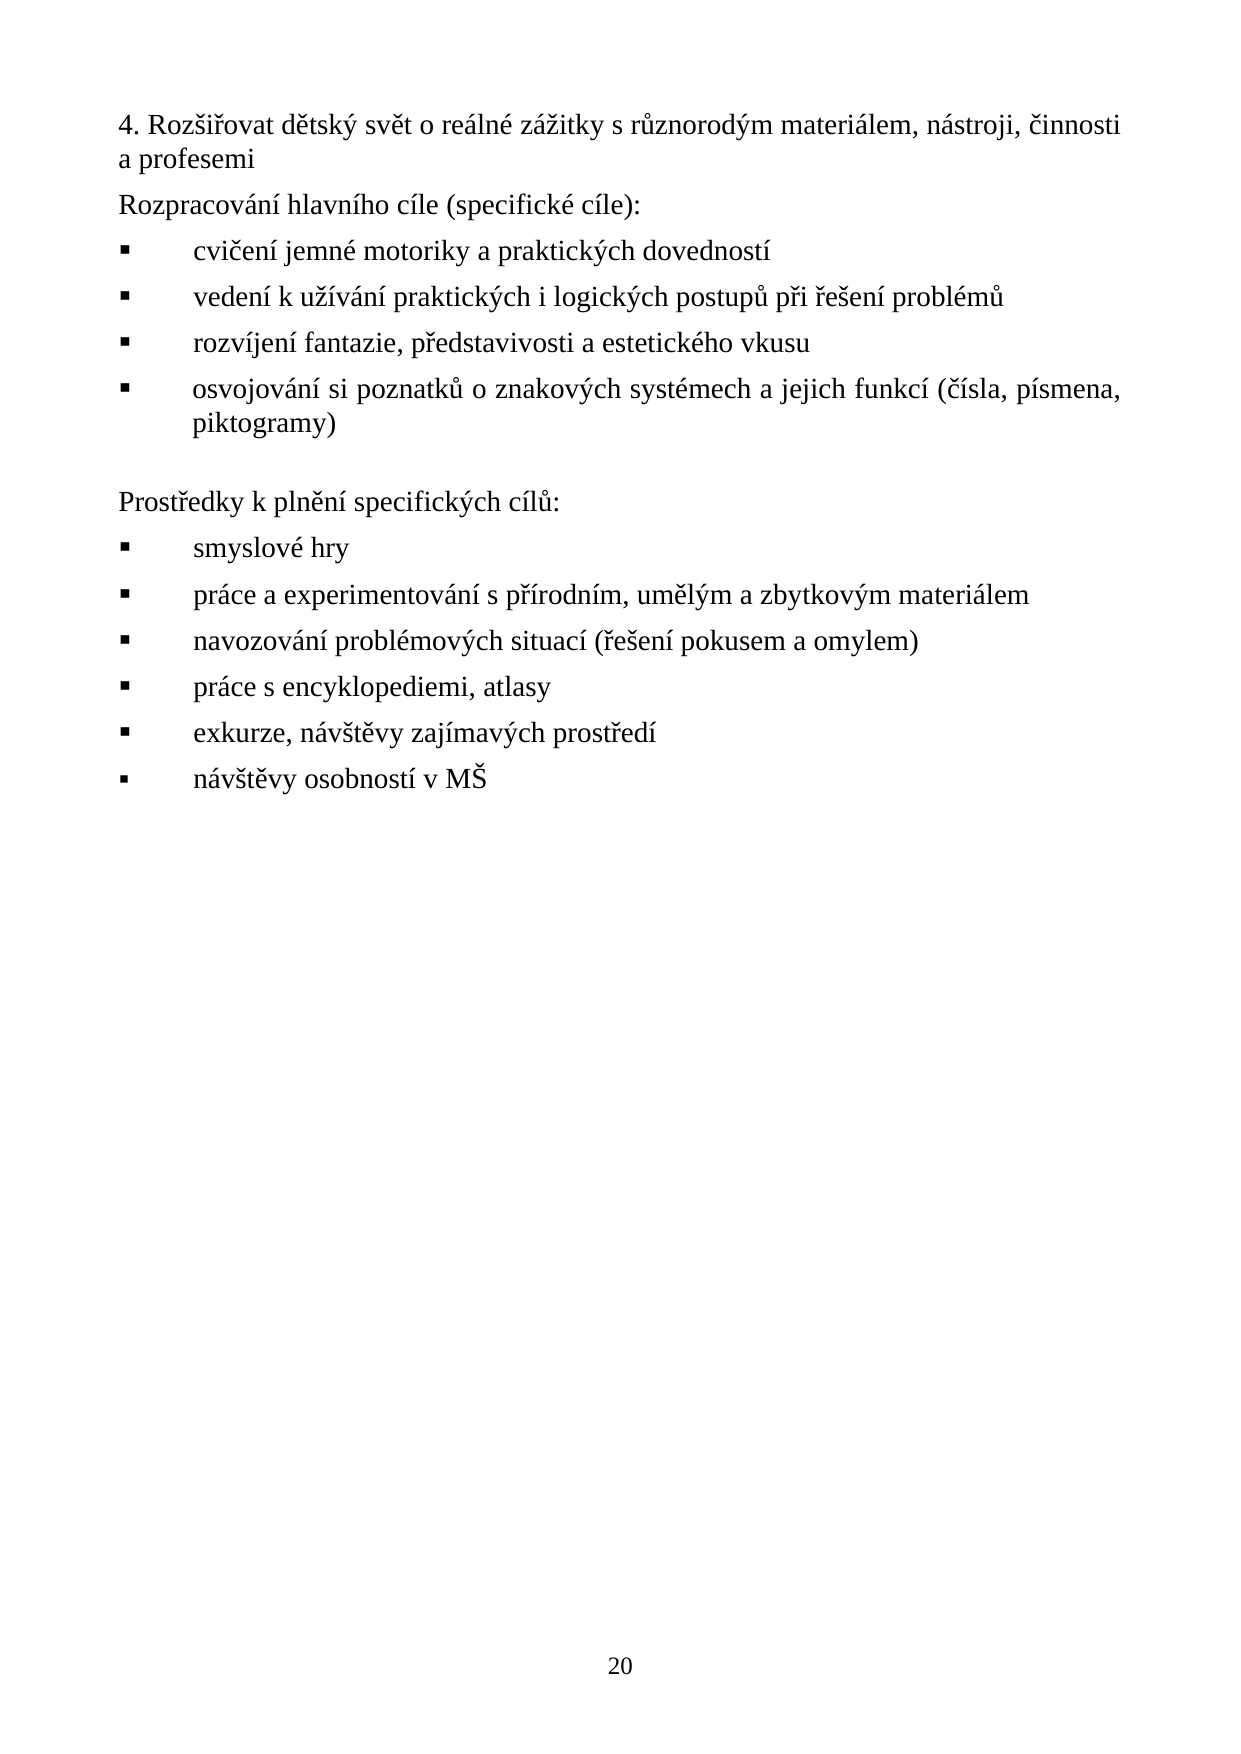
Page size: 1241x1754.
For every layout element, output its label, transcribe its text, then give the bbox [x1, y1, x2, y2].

list vedení k užívání praktických i logických postupů při řešení problémů [118, 279, 1122, 313]
list návštěvy osobností v MŠ [118, 761, 1122, 795]
list osvojování si poznatků o znakových systémech a jejich funkcí (čísla, písmena, piktogramy) [118, 371, 1122, 438]
list navozování problémových situací (řešení pokusem a omylem) [118, 623, 1122, 657]
text 4. Rozšiřovat dětský svět o reálné zážitky s různorodým materiálem, nástroji, činnosti a profesemi [118, 107, 1122, 174]
list práce a experimentování s přírodním, umělým a zbytkovým materiálem [118, 577, 1122, 610]
list rozvíjení fantazie, představivosti a estetického vkusu [118, 325, 1122, 359]
list cvičení jemné motoriky a praktických dovedností [118, 233, 1122, 267]
list exkurze, návštěvy zajímavých prostředí [118, 715, 1122, 749]
text Rozpracování hlavního cíle (specifické cíle): [118, 187, 1122, 220]
text Prostředky k plnění specifických cílů: [118, 484, 1122, 518]
list smyslové hry [118, 531, 1122, 564]
list práce s encyklopediemi, atlasy [118, 669, 1122, 703]
